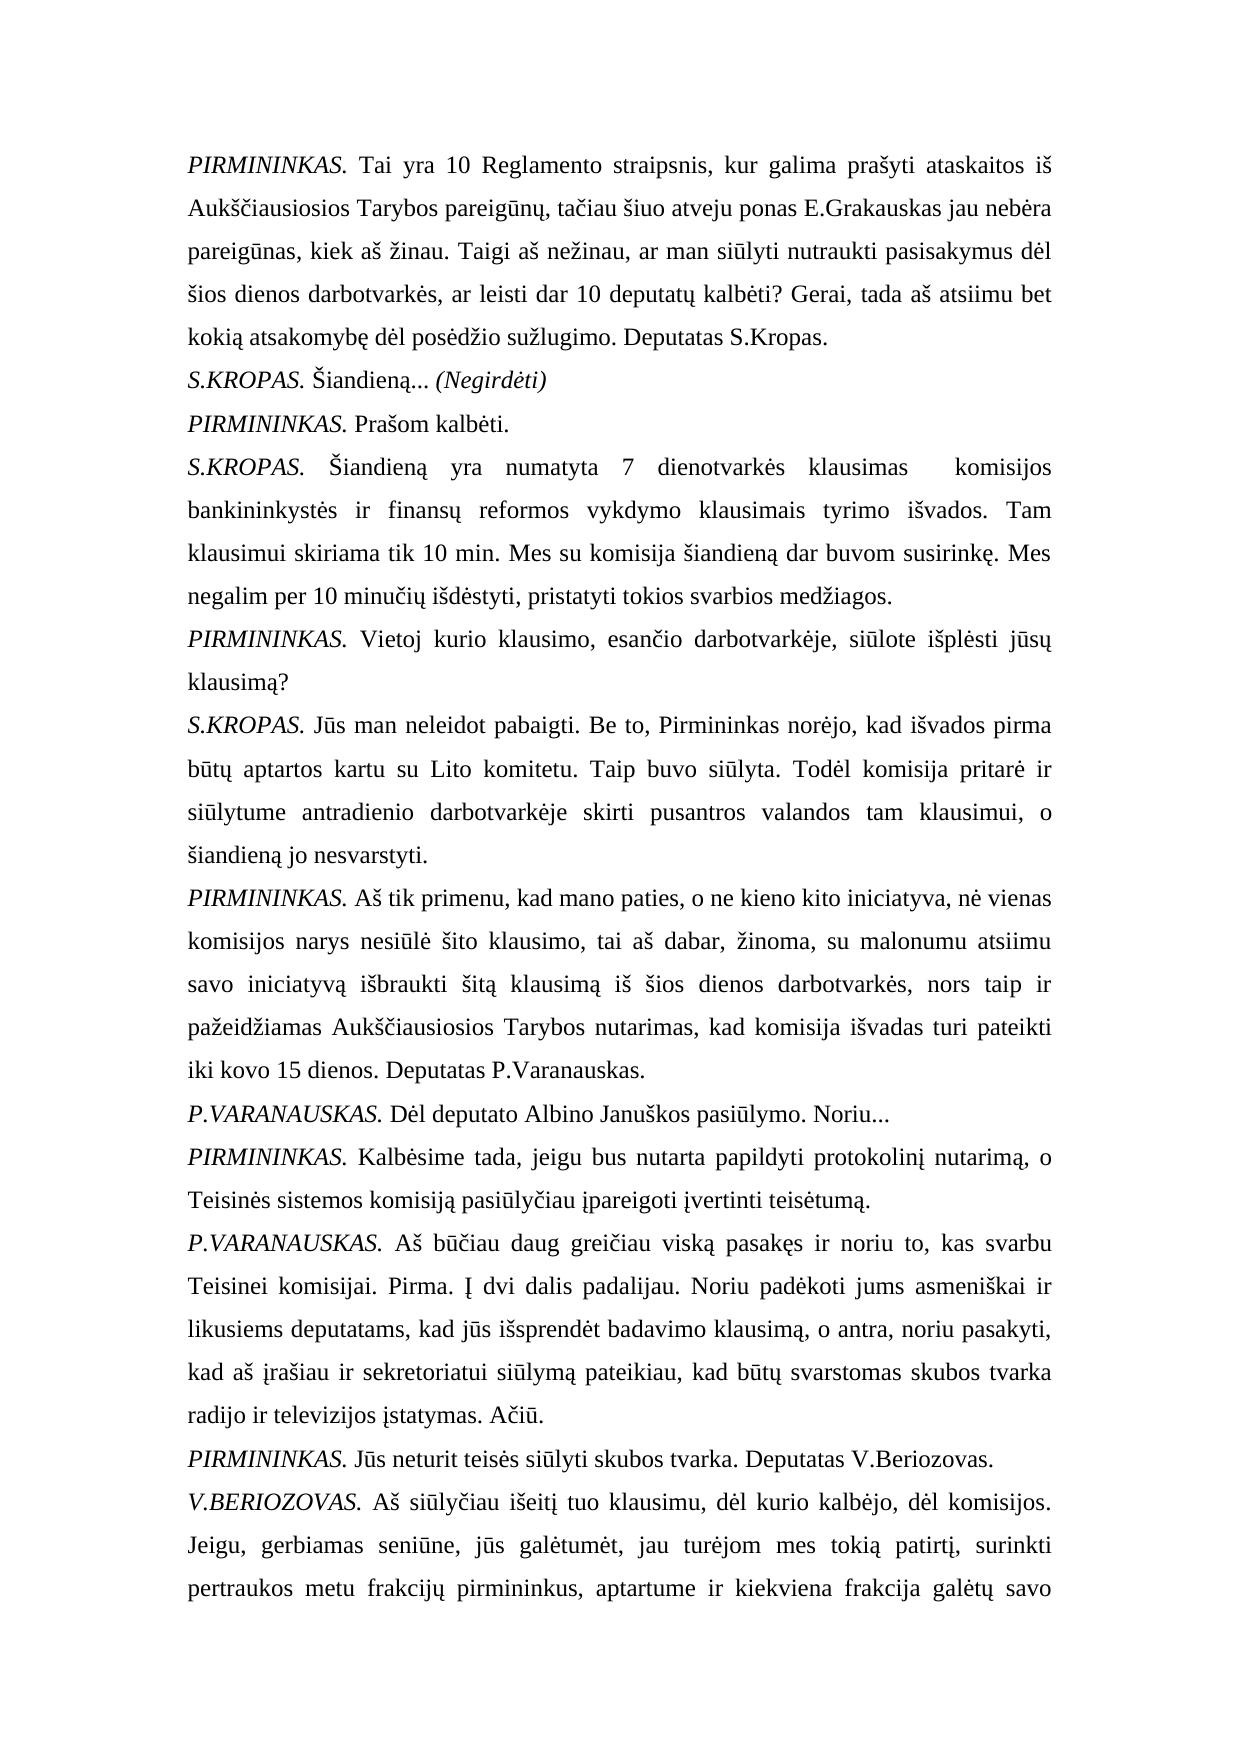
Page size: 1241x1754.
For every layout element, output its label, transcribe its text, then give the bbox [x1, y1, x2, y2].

text V.BERIOZOVAS. Aš siūlyčiau išeitį tuo klausimu, dėl kurio kalbėjo, dėl komisijos. Jeigu, gerbiamas seniūne, jūs galėtumėt, jau turėjom mes tokią patirtį, surinkti pertraukos metu frakcijų pirmininkus, aptartume ir kiekviena frakcija galėtų savo [187, 1487, 1053, 1602]
text P.VARANAUSKAS. Dėl deputato Albino Januškos pasiūlymo. Noriu... [187, 1099, 1053, 1127]
text PIRMININKAS. Kalbėsime tada, jeigu bus nutarta papildyti protokolinį nutarimą, o Teisinės sistemos komisiją pasiūlyčiau įpareigoti įvertinti teisėtumą. [187, 1142, 1053, 1214]
text PIRMININKAS. Jūs neturit teisės siūlyti skubos tvarka. Deputatas V.Beriozovas. [187, 1444, 1053, 1472]
text S.KROPAS. Jūs man neleidot pabaigti. Be to, Pirmininkas norėjo, kad išvados pirma būtų aptartos kartu su Lito komitetu. Taip buvo siūlyta. Todėl komisija pritarė ir siūlytume antradienio darbotvarkėje skirti pusantros valandos tam klausimui, o šiandieną jo nesvarstyti. [187, 711, 1053, 869]
text PIRMININKAS. Vietoj kurio klausimo, esančio darbotvarkėje, siūlote išplėsti jūsų klausimą? [187, 624, 1053, 696]
text PIRMININKAS. Tai yra 10 Reglamento straipsnis, kur galima prašyti ataskaitos iš Aukščiausiosios Tarybos pareigūnų, tačiau šiuo atveju ponas E.Grakauskas jau nebėra pareigūnas, kiek aš žinau. Taigi aš nežinau, ar man siūlyti nutraukti pasisakymus dėl šios dienos darbotvarkės, ar leisti dar 10 deputatų kalbėti? Gerai, tada aš atsiimu bet kokią atsakomybę dėl posėdžio sužlugimo. Deputatas S.Kropas. [187, 150, 1053, 351]
text PIRMININKAS. Prašom kalbėti. [187, 409, 1053, 437]
text PIRMININKAS. Aš tik primenu, kad mano paties, o ne kieno kito iniciatyva, nė vienas komisijos narys nesiūlė šito klausimo, tai aš dabar, žinoma, su malonumu atsiimu savo iniciatyvą išbraukti šitą klausimą iš šios dienos darbotvarkės, nors taip ir pažeidžiamas Aukščiausiosios Tarybos nutarimas, kad komisija išvadas turi pateikti iki kovo 15 dienos. Deputatas P.Varanauskas. [187, 883, 1053, 1084]
text P.VARANAUSKAS. Aš būčiau daug greičiau viską pasakęs ir noriu to, kas svarbu Teisinei komisijai. Pirma. Į dvi dalis padalijau. Noriu padėkoti jums asmeniškai ir likusiems deputatams, kad jūs išsprendėt badavimo klausimą, o antra, noriu pasakyti, kad aš įrašiau ir sekretoriatui siūlymą pateikiau, kad būtų svarstomas skubos tvarka radijo ir televizijos įstatymas. Ačiū. [187, 1228, 1053, 1429]
text S.KROPAS. Šiandieną... (Negirdėti) [187, 366, 1053, 394]
text S.KROPAS. Šiandieną yra numatyta 7 dienotvarkės klausimas komisijos bankininkystės ir finansų reformos vykdymo klausimais tyrimo išvados. Tam klausimui skiriama tik 10 min. Mes su komisija šiandieną dar buvom susirinkę. Mes negalim per 10 minučių išdėstyti, pristatyti tokios svarbios medžiagos. [187, 452, 1053, 610]
